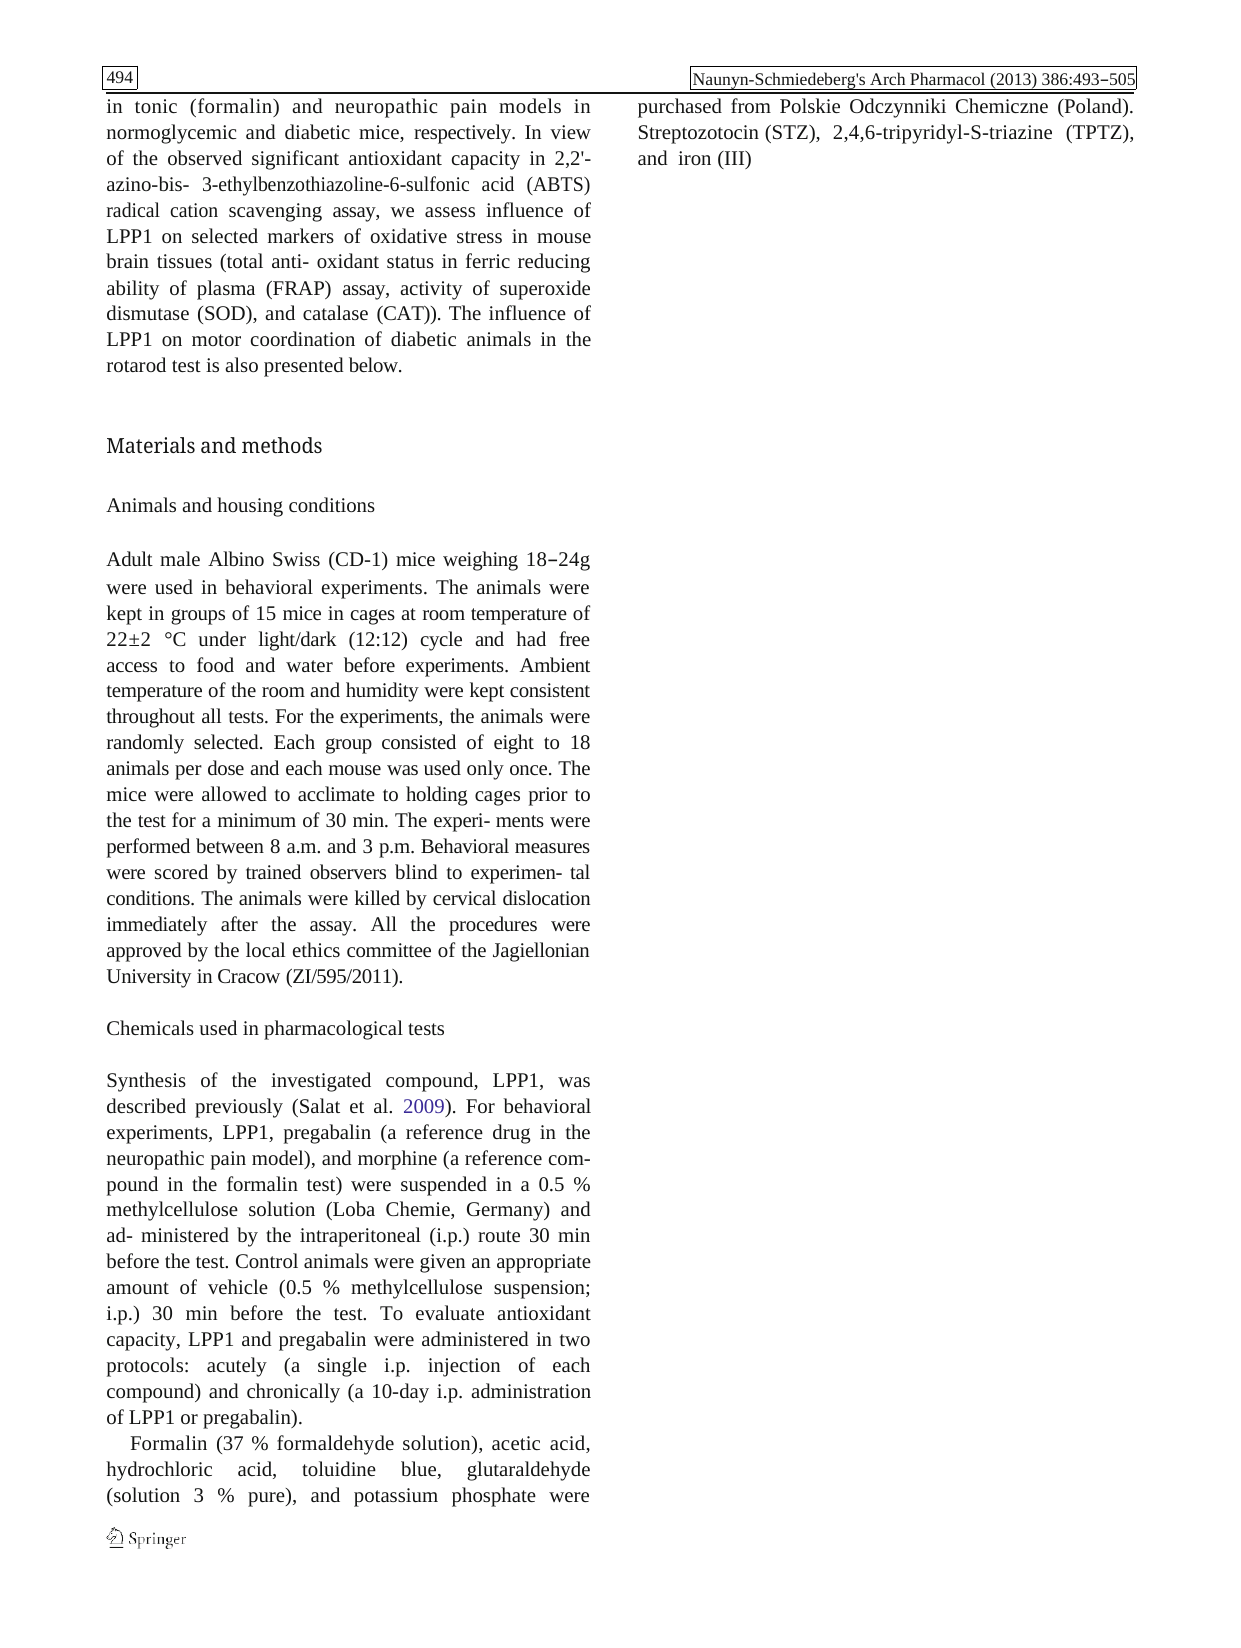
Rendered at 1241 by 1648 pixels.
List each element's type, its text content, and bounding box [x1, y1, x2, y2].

text purchased from Polskie Odczynniki Chemiczne (Poland). Streptozotocin (STZ), 2,4,6-tripyridyl-S-triazine (TPTZ), and iron (III) [637, 94, 1134, 170]
text Chemicals used in pharmacological tests [106, 1016, 603, 1040]
text Formalin (37 % formaldehyde solution), acetic acid, hydrochloric acid, toluidine blue, glutaraldehyde (solution 3 % pure), and potassium phosphate were [106, 1431, 591, 1507]
picture [129, 1532, 186, 1549]
text Animals and housing conditions [106, 493, 603, 517]
text Materials and methods [106, 432, 603, 460]
picture [106, 1527, 124, 1548]
text in tonic (formalin) and neuropathic pain models in normoglycemic and diabetic mice, respectively. In view of the observed significant antioxidant capacity in 2,2'-azino-bis- 3-ethylbenzothiazoline-6-sulfonic acid (ABTS) radical cation scavenging assay, we assess influence of LPP1 on selected markers of oxidative stress in mouse brain tissues (total anti- oxidant status in ferric reducing ability of plasma (FRAP) assay, activity of superoxide dismutase (SOD), and catalase (CAT)). The influence of LPP1 on motor coordination of diabetic animals in the rotarod test is also presented below. [106, 94, 591, 377]
text Synthesis of the investigated compound, LPP1, was described previously (Salat et al. 2009). For behavioral experiments, LPP1, pregabalin (a reference drug in the neuropathic pain model), and morphine (a reference com- pound in the formalin test) were suspended in a 0.5 % methylcellulose solution (Loba Chemie, Germany) and ad- ministered by the intraperitoneal (i.p.) route 30 min before the test. Control animals were given an appropriate amount of vehicle (0.5 % methylcellulose suspension; i.p.) 30 min before the test. To evaluate antioxidant capacity, LPP1 and pregabalin were administered in two protocols: acutely (a single i.p. injection of each compound) and chronically (a 10-day i.p. administration of LPP1 or pregabalin). [106, 1068, 591, 1429]
text Adult male Albino Swiss (CD-1) mice weighing 18–24g were used in behavioral experiments. The animals were kept in groups of 15 mice in cages at room temperature of 22±2 °C under light/dark (12:12) cycle and had free access to food and water before experiments. Ambient temperature of the room and humidity were kept consistent throughout all tests. For the experiments, the animals were randomly selected. Each group consisted of eight to 18 animals per dose and each mouse was used only once. The mice were allowed to acclimate to holding cages prior to the test for a minimum of 30 min. The experi- ments were performed between 8 a.m. and 3 p.m. Behavioral measures were scored by trained observers blind to experimen- tal conditions. The animals were killed by cervical dislocation immediately after the assay. All the procedures were approved by the local ethics committee of the Jagiellonian University in Cracow (ZI/595/2011). [106, 544, 591, 988]
